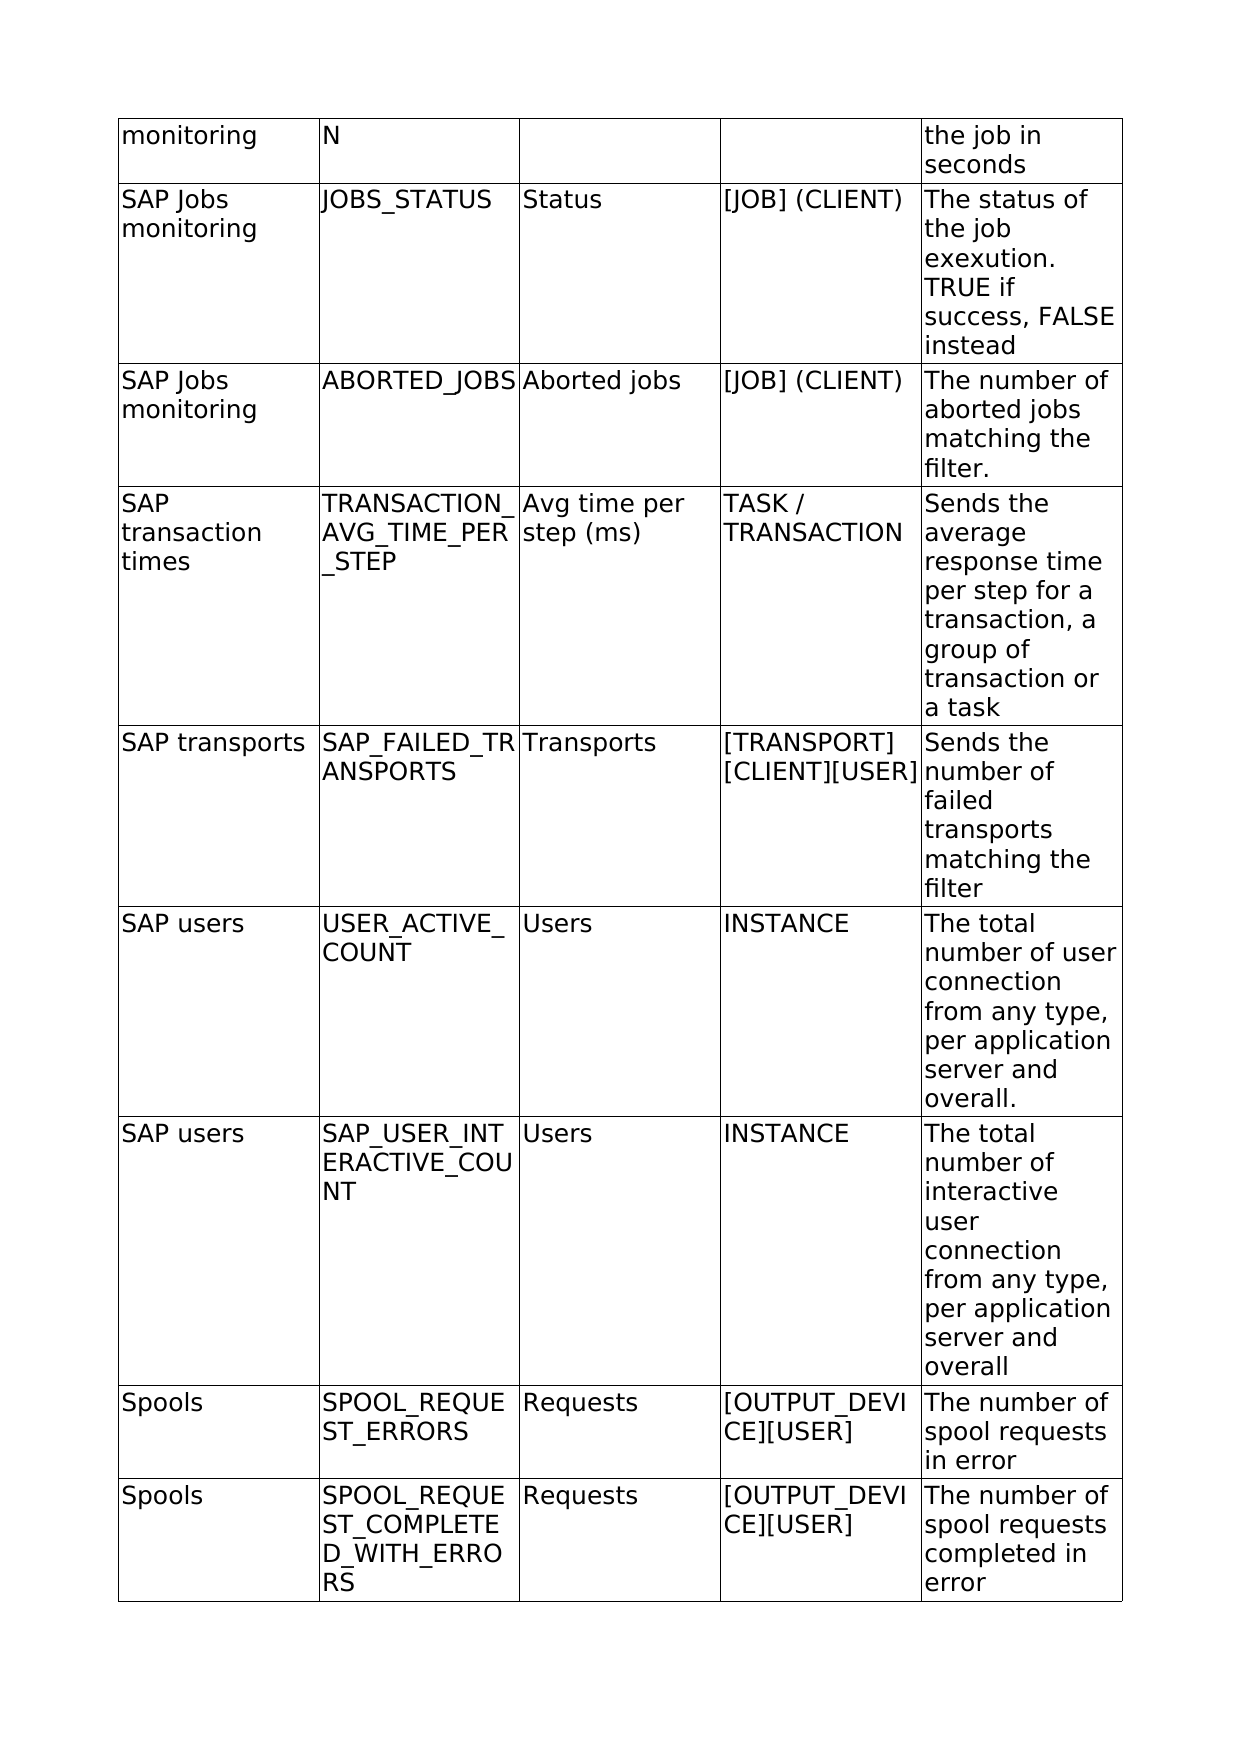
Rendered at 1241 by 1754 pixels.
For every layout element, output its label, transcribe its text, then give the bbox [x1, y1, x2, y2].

table_cell monitoring [119, 119, 319, 182]
table_cell INSTANCE [721, 1117, 921, 1385]
table_cell TASK / TRANSACTION [721, 487, 921, 725]
table_cell The number of aborted jobs matching the filter. [922, 364, 1122, 486]
table_cell SPOOL_REQUEST_COMPLETED_WITH_ERRORS [320, 1479, 519, 1601]
table_cell N [320, 119, 519, 182]
table_cell The number of spool requests in error [922, 1386, 1122, 1478]
table_cell SAP Jobs monitoring [119, 364, 319, 486]
table_cell Requests [520, 1386, 720, 1478]
table_cell Avg time per step (ms) [520, 487, 720, 725]
table_cell [OUTPUT_DEVICE][USER] [721, 1386, 921, 1478]
table_cell SAP Jobs monitoring [119, 184, 319, 363]
table_cell the job in seconds [922, 119, 1122, 182]
table_cell Status [520, 184, 720, 363]
table_cell Users [520, 1117, 720, 1385]
table_cell ABORTED_JOBS [320, 364, 519, 486]
table_cell SPOOL_REQUEST_ERRORS [320, 1386, 519, 1478]
table_cell SAP_FAILED_TRANSPORTS [320, 726, 519, 906]
table_cell Requests [520, 1479, 720, 1601]
table_cell Aborted jobs [520, 364, 720, 486]
table_cell [OUTPUT_DEVICE][USER] [721, 1479, 921, 1601]
table_cell Spools [119, 1479, 319, 1601]
table_cell SAP_USER_INTERACTIVE_COUNT [320, 1117, 519, 1385]
table_cell [721, 119, 921, 182]
table_cell USER_ACTIVE_COUNT [320, 907, 519, 1116]
table_cell The number of spool requests completed in error [922, 1479, 1122, 1601]
table_cell Sends the average response time per step for a transaction, a group of transaction or a task [922, 487, 1122, 725]
table_cell Spools [119, 1386, 319, 1478]
table_cell Transports [520, 726, 720, 906]
table_cell The total number of interactive user connection from any type, per application server and overall [922, 1117, 1122, 1385]
table_cell SAP users [119, 1117, 319, 1385]
table_cell [JOB] (CLIENT) [721, 364, 921, 486]
table_cell INSTANCE [721, 907, 921, 1116]
table_cell [TRANSPORT][CLIENT][USER] [721, 726, 921, 906]
table_cell The status of the job exexution. TRUE if success, FALSE instead [922, 184, 1122, 363]
table_cell The total number of user connection from any type, per application server and overall. [922, 907, 1122, 1116]
table_cell [520, 119, 720, 182]
table_cell SAP users [119, 907, 319, 1116]
table_cell SAP transaction times [119, 487, 319, 725]
table_cell Users [520, 907, 720, 1116]
table_cell [JOB] (CLIENT) [721, 184, 921, 363]
table_cell JOBS_STATUS [320, 184, 519, 363]
table_cell Sends the number of failed transports matching the filter [922, 726, 1122, 906]
table_cell TRANSACTION_AVG_TIME_PER_STEP [320, 487, 519, 725]
table_cell SAP transports [119, 726, 319, 906]
